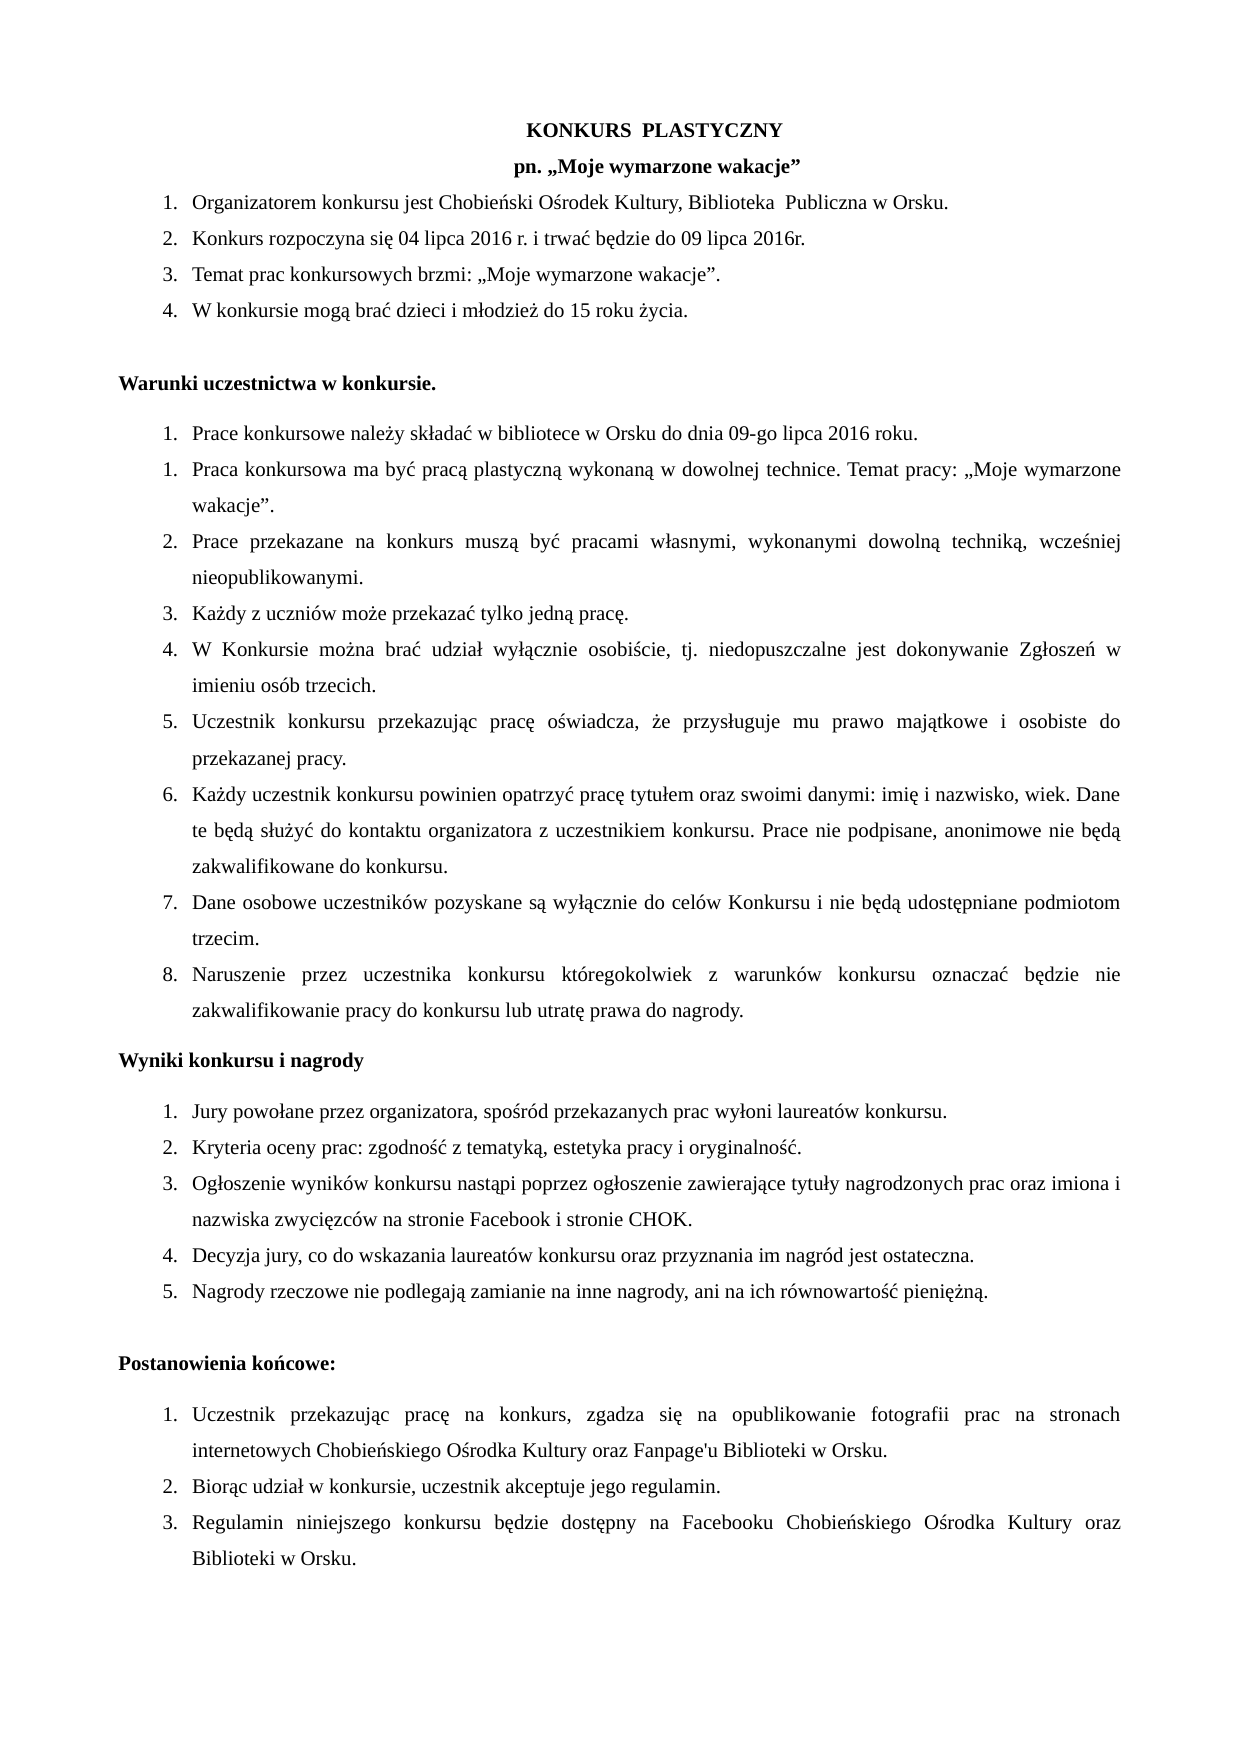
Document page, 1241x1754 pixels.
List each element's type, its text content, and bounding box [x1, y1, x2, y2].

text Postanowienia końcowe: [118, 1351, 1122, 1375]
list Praca konkursowa ma być pracą plastyczną wykonaną w dowolnej technice. Temat pracy: „Moje wymarzone wakacje”. [162, 457, 1122, 517]
list Uczestnik konkursu przekazując pracę oświadcza, że przysługuje mu prawo majątkowe i osobiste do przekazanej pracy. [162, 709, 1122, 769]
list Regulamin niniejszego konkursu będzie dostępny na Facebooku Chobieńskiego Ośrodka Kultury oraz Biblioteki w Orsku. [162, 1510, 1122, 1570]
list Nagrody rzeczowe nie podlegają zamianie na inne nagrody, ani na ich równowartość pieniężną. [162, 1279, 1122, 1303]
list Temat prac konkursowych brzmi: „Moje wymarzone wakacje”. [162, 262, 1122, 286]
list W konkursie mogą brać dzieci i młodzież do 15 roku życia. [162, 298, 1122, 322]
list Dane osobowe uczestników pozyskane są wyłącznie do celów Konkursu i nie będą udostępniane podmiotom trzecim. [162, 889, 1122, 950]
list Jury powołane przez organizatora, spośród przekazanych prac wyłoni laureatów konkursu. [162, 1099, 1122, 1123]
list Ogłoszenie wyników konkursu nastąpi poprzez ogłoszenie zawierające tytuły nagrodzonych prac oraz imiona i nazwiska zwycięzców na stronie Facebook i stronie CHOK. [162, 1171, 1122, 1231]
list Kryteria oceny prac: zgodność z tematyką, estetyka pracy i oryginalność. [162, 1135, 1122, 1159]
text Warunki uczestnictwa w konkursie. [118, 370, 1122, 394]
list pn. „Moje wymarzone wakacje” [162, 154, 1122, 178]
list Konkurs rozpoczyna się 04 lipca 2016 r. i trwać będzie do 09 lipca 2016r. [162, 226, 1122, 250]
list Organizatorem konkursu jest Chobieński Ośrodek Kultury, Biblioteka Publiczna w Orsku. [162, 190, 1122, 214]
list Każdy z uczniów może przekazać tylko jedną pracę. [162, 601, 1122, 625]
list Prace przekazane na konkurs muszą być pracami własnymi, wykonanymi dowolną techniką, wcześniej nieopublikowanymi. [162, 529, 1122, 589]
list Biorąc udział w konkursie, uczestnik akceptuje jego regulamin. [162, 1474, 1122, 1498]
list W Konkursie można brać udział wyłącznie osobiście, tj. niedopuszczalne jest dokonywanie Zgłoszeń w imieniu osób trzecich. [162, 637, 1122, 697]
text Wyniki konkursu i nagrody [118, 1048, 1122, 1072]
list Każdy uczestnik konkursu powinien opatrzyć pracę tytułem oraz swoimi danymi: imię i nazwisko, wiek. Dane te będą służyć do kontaktu organizatora z uczestnikiem konkursu. Prace nie podpisane, anonimowe nie będą zakwalifikowane do konkursu. [162, 781, 1122, 878]
list Prace konkursowe należy składać w bibliotece w Orsku do dnia 09-go lipca 2016 roku. [162, 421, 1122, 445]
list Naruszenie przez uczestnika konkursu któregokolwiek z warunków konkursu oznaczać będzie nie zakwalifikowanie pracy do konkursu lub utratę prawa do nagrody. [162, 962, 1122, 1022]
list Decyzja jury, co do wskazania laureatów konkursu oraz przyznania im nagród jest ostateczna. [162, 1243, 1122, 1267]
list KONKURS PLASTYCZNY [162, 118, 1122, 142]
list Uczestnik przekazując pracę na konkurs, zgadza się na opublikowanie fotografii prac na stronach internetowych Chobieńskiego Ośrodka Kultury oraz Fanpage'u Biblioteki w Orsku. [162, 1402, 1122, 1462]
